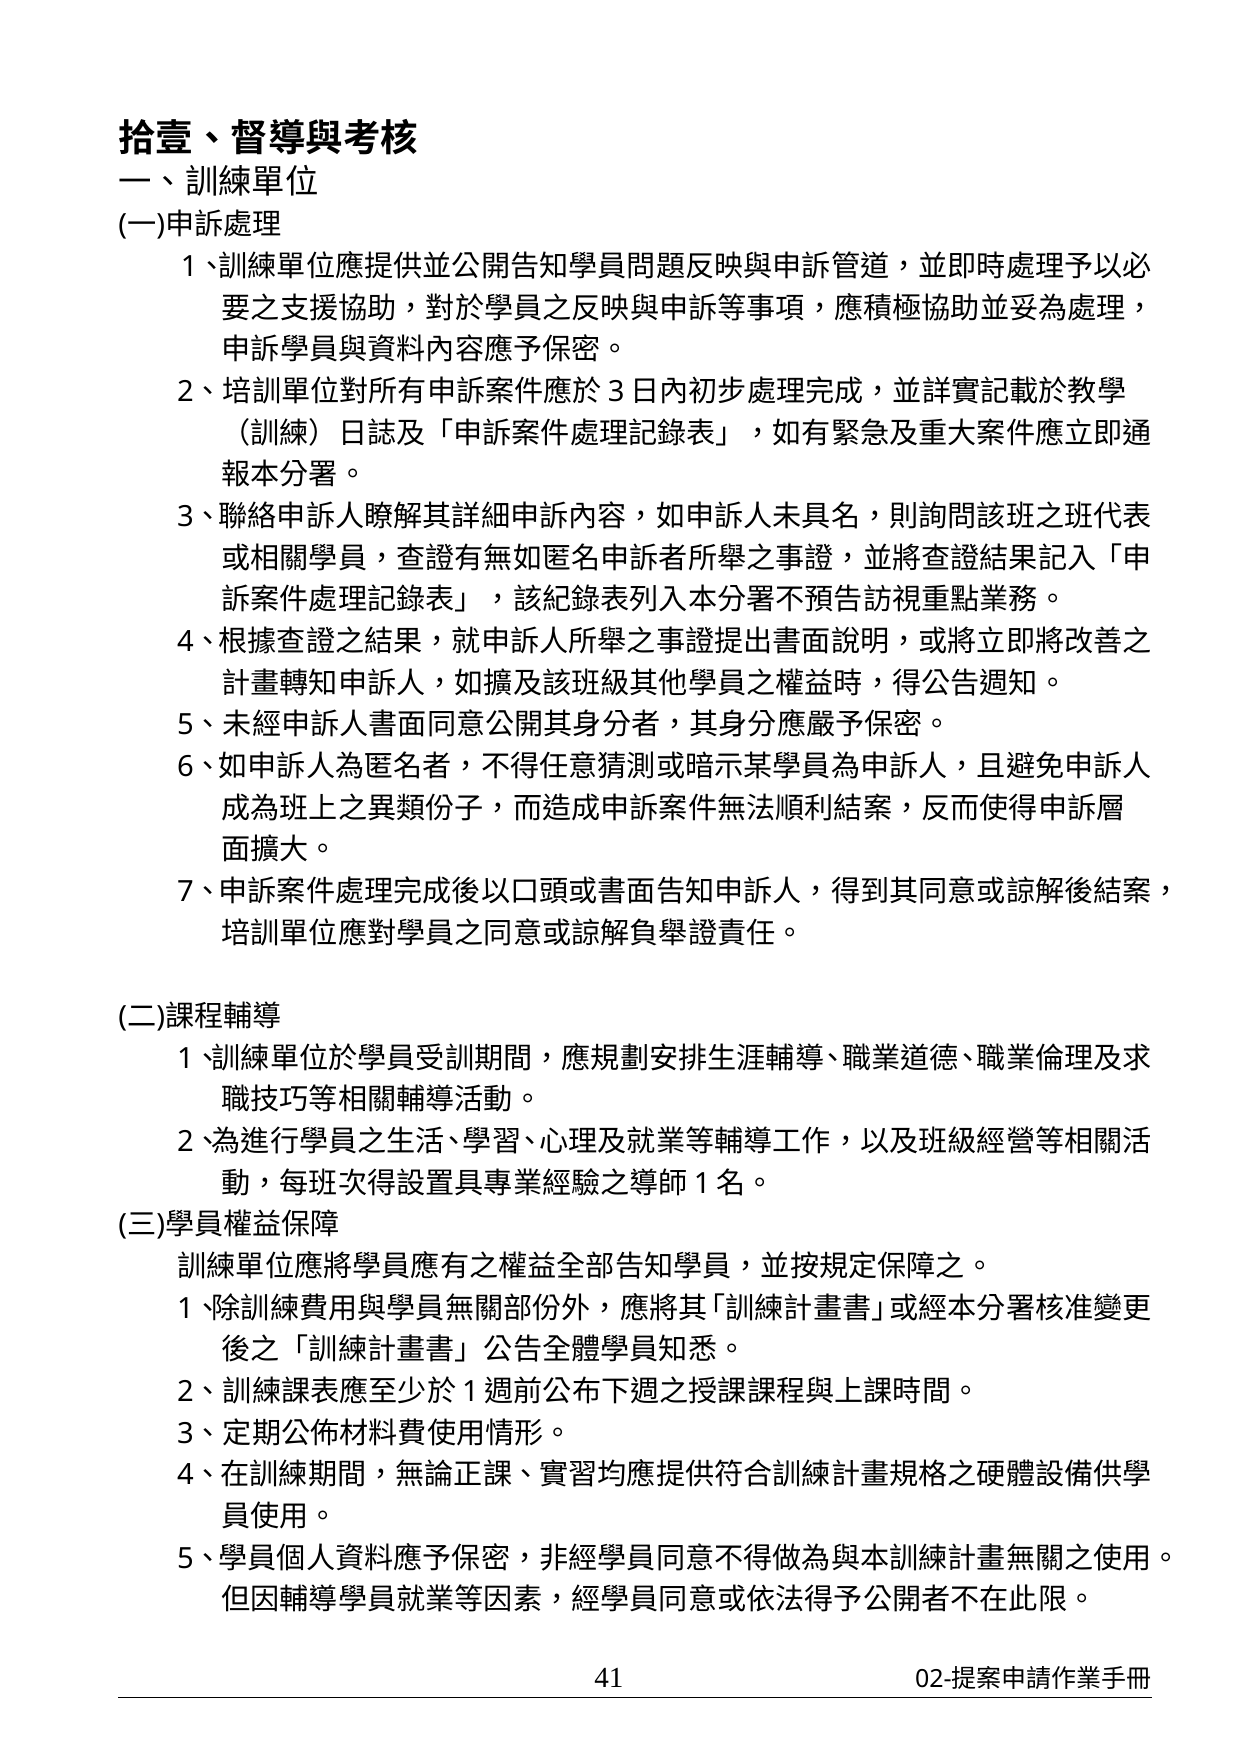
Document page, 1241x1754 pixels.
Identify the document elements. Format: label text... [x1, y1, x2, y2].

text 1、訓練單位應提供並公開告知學員問題反映與申訴管道，並即時處理予以必要之支援協助，對於學員之反映與申訴等事項，應積極協助並妥為處理，申訴學員與資料內容應予保密。 [181, 243, 1152, 368]
text 拾壹、督導與考核 [118, 118, 1152, 160]
text 3、聯絡申訴人瞭解其詳細申訴內容，如申訴人未具名，則詢問該班之班代表或相關學員，查證有無如匿名申訴者所舉之事證，並將查證結果記入「申訴案件處理記錄表」，該紀錄表列入本分署不預告訪視重點業務。 [177, 493, 1152, 618]
subtitle (二)課程輔導 [118, 993, 1152, 1035]
text 訓練單位應將學員應有之權益全部告知學員，並按規定保障之。 [168, 1243, 1152, 1285]
text 2、為進行學員之生活、學習、心理及就業等輔導工作，以及班級經營等相關活動，每班次得設置具專業經驗之導師1名。 [177, 1118, 1152, 1201]
text 4、根據查證之結果，就申訴人所舉之事證提出書面說明，或將立即將改善之計畫轉知申訴人，如擴及該班級其他學員之權益時，得公告週知。 [177, 618, 1152, 701]
subtitle (一)申訴處理 [118, 201, 1152, 243]
subtitle (三)學員權益保障 [118, 1201, 1152, 1243]
text 5、學員個人資料應予保密，非經學員同意不得做為與本訓練計畫無關之使用。但因輔導學員就業等因素，經學員同意或依法得予公開者不在此限。 [177, 1535, 1152, 1618]
text 4、在訓練期間，無論正課、實習均應提供符合訓練計畫規格之硬體設備供學員使用。 [177, 1451, 1152, 1535]
text 1、除訓練費用與學員無關部份外，應將其「訓練計畫書」或經本分署核准變更後之「訓練計畫書」公告全體學員知悉。 [177, 1285, 1152, 1368]
text 5、未經申訴人書面同意公開其身分者，其身分應嚴予保密。 [177, 701, 1152, 743]
text 1、訓練單位於學員受訓期間，應規劃安排生涯輔導、職業道德、職業倫理及求職技巧等相關輔導活動。 [177, 1035, 1152, 1118]
text 7、申訴案件處理完成後以口頭或書面告知申訴人，得到其同意或諒解後結案，培訓單位應對學員之同意或諒解負舉證責任。 [177, 868, 1152, 951]
text 2、訓練課表應至少於1週前公布下週之授課課程與上課時間。 [177, 1368, 1152, 1410]
text 2、培訓單位對所有申訴案件應於3日內初步處理完成，並詳實記載於教學（訓練）日誌及「申訴案件處理記錄表」，如有緊急及重大案件應立即通報本分署。 [177, 368, 1152, 493]
text 一、訓練單位 [118, 160, 1152, 201]
text 6、如申訴人為匿名者，不得任意猜測或暗示某學員為申訴人，且避免申訴人成為班上之異類份子，而造成申訴案件無法順利結案，反而使得申訴層面擴大。 [177, 743, 1152, 868]
text 3、定期公佈材料費使用情形。 [177, 1410, 1152, 1451]
